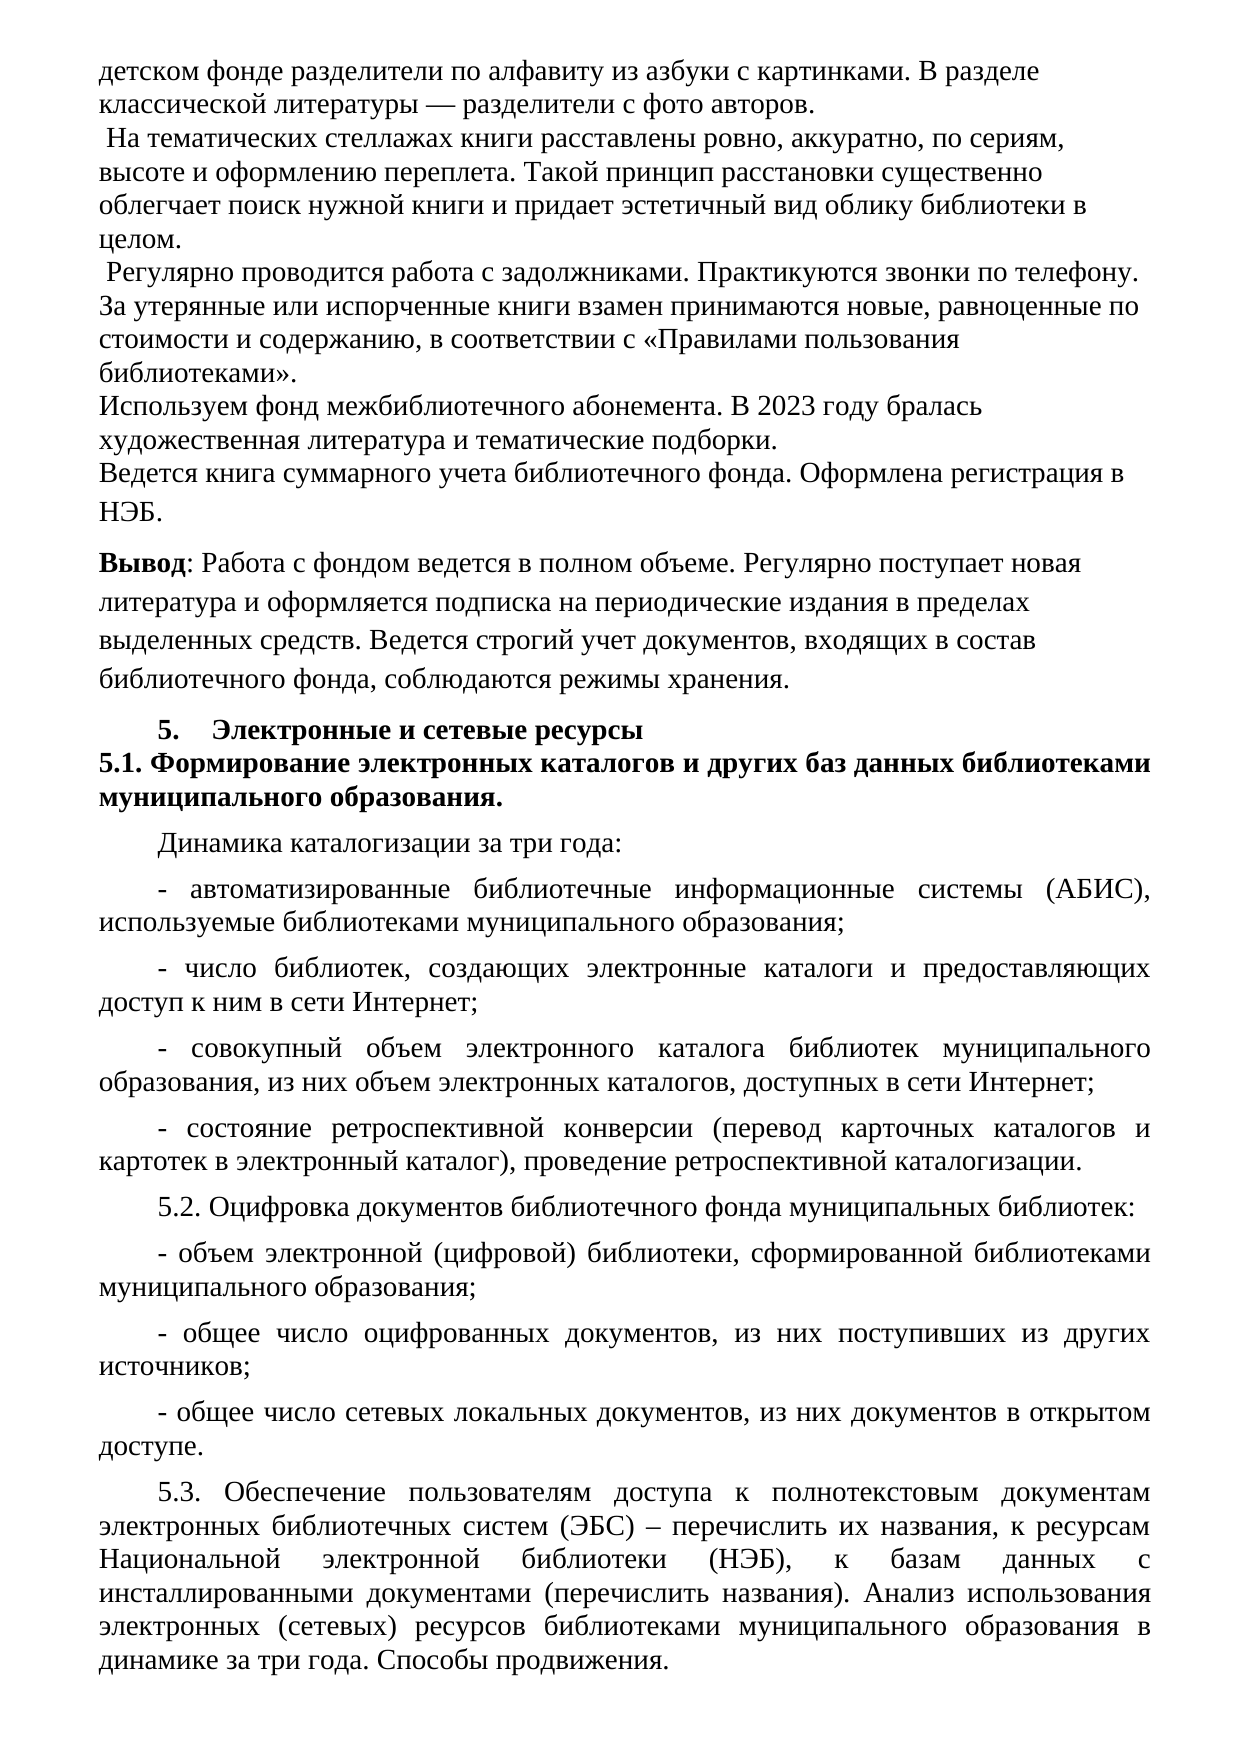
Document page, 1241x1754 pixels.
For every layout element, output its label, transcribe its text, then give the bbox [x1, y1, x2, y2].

text - совокупный объем электронного каталога библиотек муниципального образования, из них объем электронных каталогов, доступных в сети Интернет; [98, 1030, 1152, 1097]
text - число библиотек, создающих электронные каталоги и предоставляющих доступ к ним в сети Интернет; [98, 951, 1152, 1018]
list Электронные и сетевые ресурсы [98, 712, 1152, 745]
text - общее число сетевых локальных документов, из них документов в открытом доступе. [98, 1394, 1152, 1462]
text Используем фонд межбиблиотечного абонемента. В 2023 году бралась художественная литература и тематические подборки. [98, 388, 1152, 456]
text - автоматизированные библиотечные информационные системы (АБИС), используемые библиотеками муниципального образования; [98, 871, 1152, 938]
text - состояние ретроспективной конверсии (перевод карточных каталогов и картотек в электронный каталог), проведение ретроспективной каталогизации. [98, 1110, 1152, 1177]
text - общее число оцифрованных документов, из них поступивших из других источников; [98, 1315, 1152, 1382]
list 5.1. Формирование электронных каталогов и других баз данных библиотеками муниципального образования. [98, 745, 1152, 812]
text Регулярно проводится работа с задолжниками. Практикуются звонки по телефону. За утерянные или испорченные книги взамен принимаются новые, равноценные по стоимости и содержанию, в соответствии с «Правилами пользования библиотеками». [98, 254, 1152, 388]
text Вывод: Работа с фондом ведется в полном объеме. Регулярно поступает новая литература и оформляется подписка на периодические издания в пределах выделенных средств. Ведется строгий учет документов, входящих в состав библиотечного фонда, соблюдаются режимы хранения. [98, 545, 1152, 694]
text детском фонде разделители по алфавиту из азбуки с картинками. В разделе классической литературы — разделители с фото авторов. [98, 53, 1152, 120]
text Ведется книга суммарного учета библиотечного фонда. Оформлена регистрация в НЭБ. [98, 456, 1152, 528]
text На тематических стеллажах книги расставлены ровно, аккуратно, по сериям, высоте и оформлению переплета. Такой принцип расстановки существенно облегчает поиск нужной книги и придает эстетичный вид облику библиотеки в целом. [98, 120, 1152, 254]
text 5.2. Оцифровка документов библиотечного фонда муниципальных библиотек: [98, 1189, 1152, 1223]
text - объем электронной (цифровой) библиотеки, сформированной библиотеками муниципального образования; [98, 1235, 1152, 1302]
text Динамика каталогизации за три года: [98, 825, 1152, 858]
text 5.3. Обеспечение пользователям доступа к полнотекстовым документам электронных библиотечных систем (ЭБС) – перечислить их названия, к ресурсам Национальной электронной библиотеки (НЭБ), к базам данных с инсталлированными документами (перечислить названия). Анализ использования электронных (сетевых) ресурсов библиотеками муниципального образования в динамике за три года. Способы продвижения. [98, 1474, 1152, 1675]
